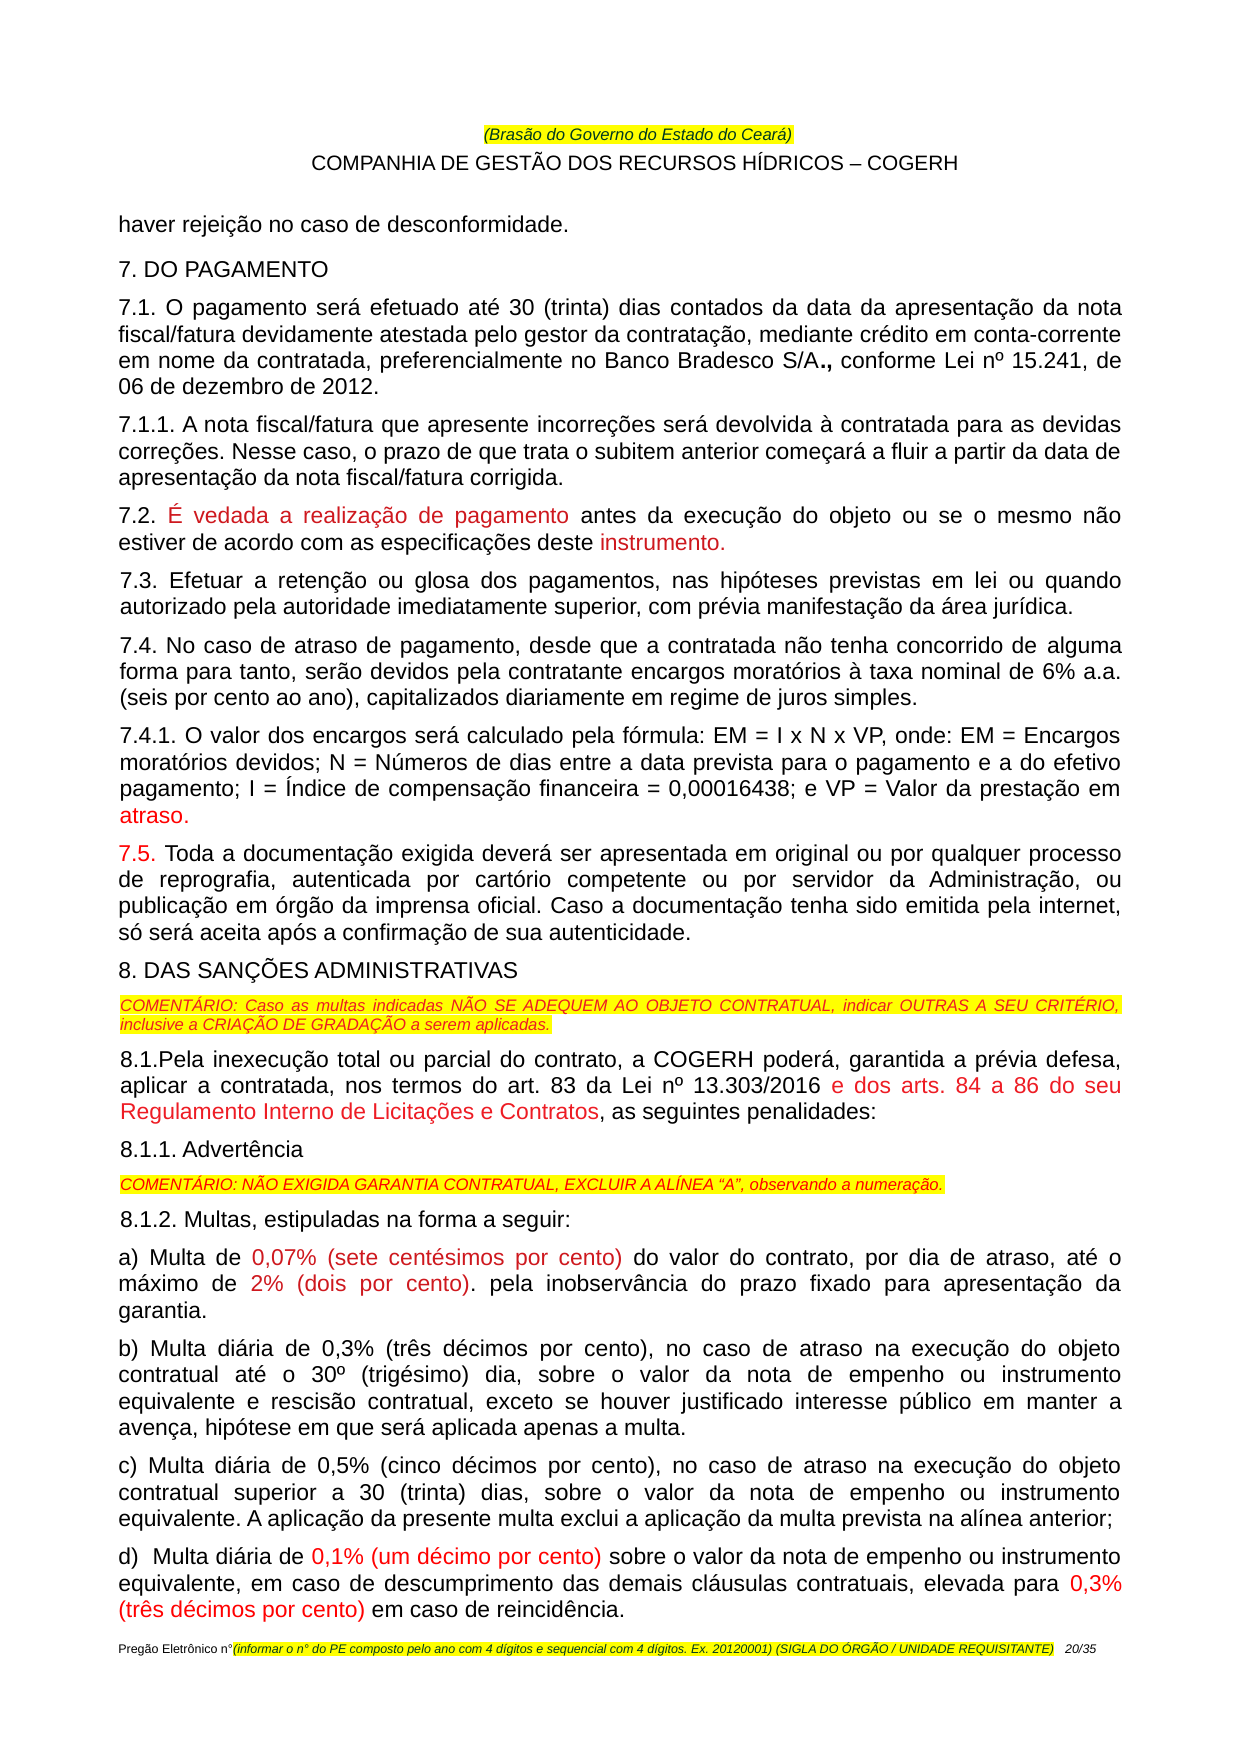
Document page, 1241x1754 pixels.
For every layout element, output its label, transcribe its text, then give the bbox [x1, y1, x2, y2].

text 7.2. É vedada a realização de pagamento antes da execução do objeto ou se o mesmo não estiver de acordo com as especificações deste instrumento. [118, 502, 1122, 555]
text 7.5. Toda a documentação exigida deverá ser apresentada em original ou por qualquer processo de reprografia, autenticada por cartório competente ou por servidor da Administração, ou publicação em órgão da imprensa oficial. Caso a documentação tenha sido emitida pela internet, só será aceita após a confirmação de sua autenticidade. [118, 840, 1122, 945]
text 8.1.2. Multas, estipuladas na forma a seguir: [120, 1206, 1122, 1232]
text 8.1.Pela inexecução total ou parcial do contrato, a COGERH poderá, garantida a prévia defesa, aplicar a contratada, nos termos do art. 83 da Lei nº 13.303/2016 e dos arts. 84 a 86 do seu Regulamento Interno de Licitações e Contratos, as seguintes penalidades: [120, 1046, 1122, 1124]
text 7.1. O pagamento será efetuado até 30 (trinta) dias contados da data da apresentação da nota fiscal/fatura devidamente atestada pelo gestor da contratação, mediante crédito em conta-corrente em nome da contratada, preferencialmente no Banco Bradesco S/A., conforme Lei nº 15.241, de 06 de dezembro de 2012. [118, 294, 1122, 399]
text COMENTÁRIO: Caso as multas indicadas NÃO SE ADEQUEM AO OBJETO CONTRATUAL, indicar OUTRAS A SEU CRITÉRIO, inclusive a CRIAÇÃO DE GRADAÇÃO a serem aplicadas. [120, 995, 1122, 1034]
text c) Multa diária de 0,5% (cinco décimos por cento), no caso de atraso na execução do objeto contratual superior a 30 (trinta) dias, sobre o valor da nota de empenho ou instrumento equivalente. A aplicação da presente multa exclui a aplicação da multa prevista na alínea anterior; [118, 1452, 1122, 1531]
text b) Multa diária de 0,3% (três décimos por cento), no caso de atraso na execução do objeto contratual até o 30º (trigésimo) dia, sobre o valor da nota de empenho ou instrumento equivalente e rescisão contratual, exceto se houver justificado interesse público em manter a avença, hipótese em que será aplicada apenas a multa. [118, 1335, 1122, 1440]
text haver rejeição no caso de desconformidade. [118, 211, 1122, 237]
text 7.3. Efetuar a retenção ou glosa dos pagamentos, nas hipóteses previstas em lei ou quando autorizado pela autoridade imediatamente superior, com prévia manifestação da área jurídica. [119, 567, 1122, 620]
text COMENTÁRIO: NÃO EXIGIDA GARANTIA CONTRATUAL, EXCLUIR A ALÍNEA “A”, observando a numeração. [120, 1175, 1122, 1194]
text a) Multa de 0,07% (sete centésimos por cento) do valor do contrato, por dia de atraso, até o máximo de 2% (dois por cento). pela inobservância do prazo fixado para apresentação da garantia. [118, 1244, 1122, 1323]
text d) Multa diária de 0,1% (um décimo por cento) sobre o valor da nota de empenho ou instrumento equivalente, em caso de descumprimento das demais cláusulas contratuais, elevada para 0,3% (três décimos por cento) em caso de reincidência. [118, 1543, 1122, 1622]
text 7.1.1. A nota fiscal/fatura que apresente incorreções será devolvida à contratada para as devidas correções. Nesse caso, o prazo de que trata o subitem anterior começará a fluir a partir da data de apresentação da nota fiscal/fatura corrigida. [118, 411, 1122, 491]
text 7.4.1. O valor dos encargos será calculado pela fórmula: EM = I x N x VP, onde: EM = Encargos moratórios devidos; N = Números de dias entre a data prevista para o pagamento e a do efetivo pagamento; I = Índice de compensação financeira = 0,00016438; e VP = Valor da prestação em atraso. [119, 722, 1122, 828]
text 7.4. No caso de atraso de pagamento, desde que a contratada não tenha concorrido de alguma forma para tanto, serão devidos pela contratante encargos moratórios à taxa nominal de 6% a.a. (seis por cento ao ano), capitalizados diariamente em regime de juros simples. [119, 632, 1122, 711]
text 8. DAS SANÇÕES ADMINISTRATIVAS [118, 957, 1122, 983]
text 8.1.1. Advertência [120, 1136, 1122, 1163]
text 7. DO PAGAMENTO [118, 256, 1122, 282]
